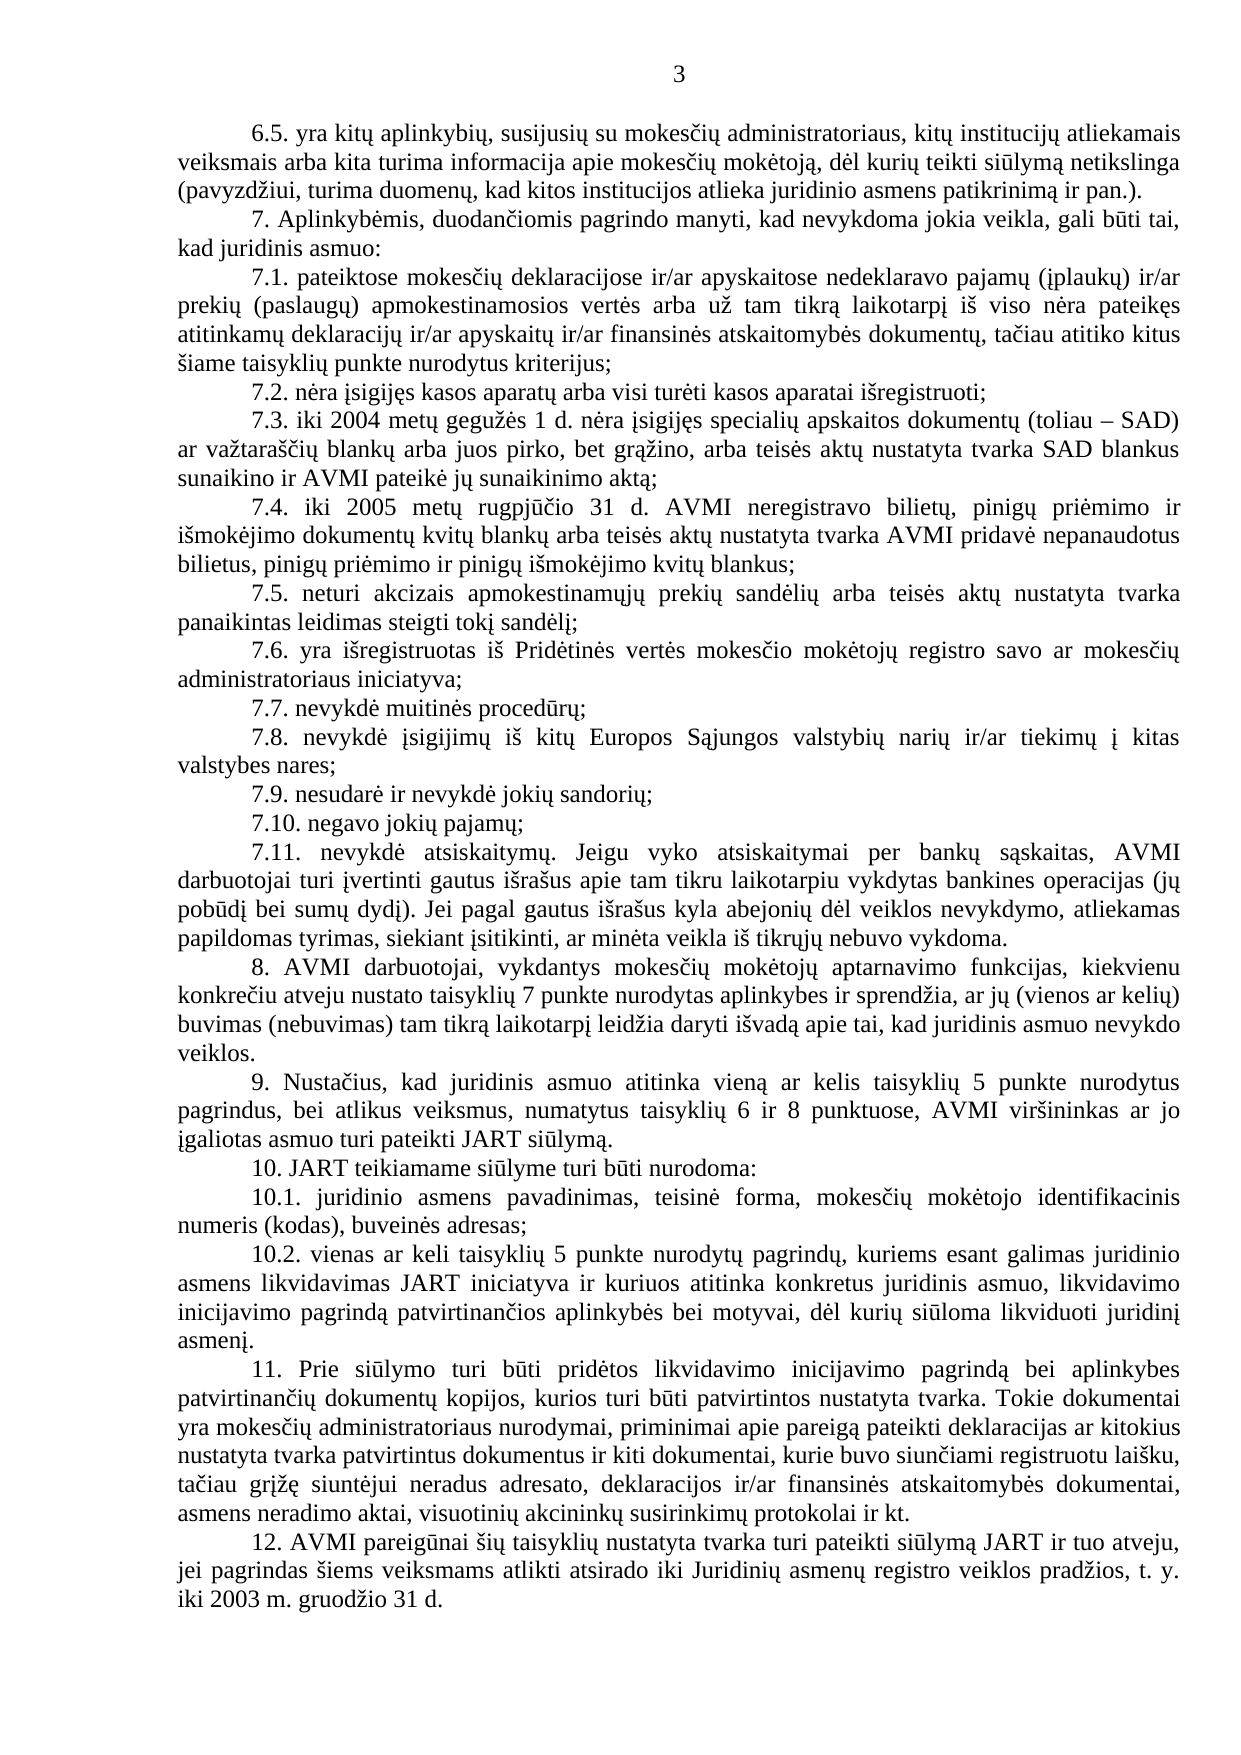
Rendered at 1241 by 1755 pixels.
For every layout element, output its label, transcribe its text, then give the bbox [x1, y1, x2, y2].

text 7.10. negavo jokių pajamų; [177, 808, 1181, 837]
text 7. Aplinkybėmis, duodančiomis pagrindo manyti, kad nevykdoma jokia veikla, gali būti tai, kad juridinis asmuo: [177, 204, 1181, 262]
text 7.9. nesudarė ir nevykdė jokių sandorių; [177, 779, 1181, 808]
text 10. JART teikiamame siūlyme turi būti nurodoma: [177, 1153, 1181, 1182]
text 8. AVMI darbuotojai, vykdantys mokesčių mokėtojų aptarnavimo funkcijas, kiekvienu konkrečiu atveju nustato taisyklių 7 punkte nurodytas aplinkybes ir sprendžia, ar jų (vienos ar kelių) buvimas (nebuvimas) tam tikrą laikotarpį leidžia daryti išvadą apie tai, kad juridinis asmuo nevykdo veiklos. [177, 952, 1181, 1067]
text 12. AVMI pareigūnai šių taisyklių nustatyta tvarka turi pateikti siūlymą JART ir tuo atveju, jei pagrindas šiems veiksmams atlikti atsirado iki Juridinių asmenų registro veiklos pradžios, t. y. iki 2003 m. gruodžio 31 d. [177, 1527, 1181, 1613]
text 7.5. neturi akcizais apmokestinamųjų prekių sandėlių arba teisės aktų nustatyta tvarka panaikintas leidimas steigti tokį sandėlį; [177, 578, 1181, 636]
text 9. Nustačius, kad juridinis asmuo atitinka vieną ar kelis taisyklių 5 punkte nurodytus pagrindus, bei atlikus veiksmus, numatytus taisyklių 6 ir 8 punktuose, AVMI viršininkas ar jo įgaliotas asmuo turi pateikti JART siūlymą. [177, 1067, 1181, 1153]
text 10.2. vienas ar keli taisyklių 5 punkte nurodytų pagrindų, kuriems esant galimas juridinio asmens likvidavimas JART iniciatyva ir kuriuos atitinka konkretus juridinis asmuo, likvidavimo inicijavimo pagrindą patvirtinančios aplinkybės bei motyvai, dėl kurių siūloma likviduoti juridinį asmenį. [177, 1239, 1181, 1354]
text 7.3. iki 2004 metų gegužės 1 d. nėra įsigijęs specialių apskaitos dokumentų (toliau – SAD) ar važtaraščių blankų arba juos pirko, bet grąžino, arba teisės aktų nustatyta tvarka SAD blankus sunaikino ir AVMI pateikė jų sunaikinimo aktą; [177, 406, 1181, 492]
text 7.4. iki 2005 metų rugpjūčio 31 d. AVMI neregistravo bilietų, pinigų priėmimo ir išmokėjimo dokumentų kvitų blankų arba teisės aktų nustatyta tvarka AVMI pridavė nepanaudotus bilietus, pinigų priėmimo ir pinigų išmokėjimo kvitų blankus; [177, 492, 1181, 578]
text 7.11. nevykdė atsiskaitymų. Jeigu vyko atsiskaitymai per bankų sąskaitas, AVMI darbuotojai turi įvertinti gautus išrašus apie tam tikru laikotarpiu vykdytas bankines operacijas (jų pobūdį bei sumų dydį). Jei pagal gautus išrašus kyla abejonių dėl veiklos nevykdymo, atliekamas papildomas tyrimas, siekiant įsitikinti, ar minėta veikla iš tikrųjų nebuvo vykdoma. [177, 837, 1181, 952]
text 6.5. yra kitų aplinkybių, susijusių su mokesčių administratoriaus, kitų institucijų atliekamais veiksmais arba kita turima informacija apie mokesčių mokėtoją, dėl kurių teikti siūlymą netikslinga (pavyzdžiui, turima duomenų, kad kitos institucijos atlieka juridinio asmens patikrinimą ir pan.). [177, 118, 1181, 204]
text 11. Prie siūlymo turi būti pridėtos likvidavimo inicijavimo pagrindą bei aplinkybes patvirtinančių dokumentų kopijos, kurios turi būti patvirtintos nustatyta tvarka. Tokie dokumentai yra mokesčių administratoriaus nurodymai, priminimai apie pareigą pateikti deklaracijas ar kitokius nustatyta tvarka patvirtintus dokumentus ir kiti dokumentai, kurie buvo siunčiami registruotu laišku, tačiau grįžę siuntėjui neradus adresato, deklaracijos ir/ar finansinės atskaitomybės dokumentai, asmens neradimo aktai, visuotinių akcininkų susirinkimų protokolai ir kt. [177, 1354, 1181, 1527]
text 10.1. juridinio asmens pavadinimas, teisinė forma, mokesčių mokėtojo identifikacinis numeris (kodas), buveinės adresas; [177, 1182, 1181, 1239]
text 7.6. yra išregistruotas iš Pridėtinės vertės mokesčio mokėtojų registro savo ar mokesčių administratoriaus iniciatyva; [177, 636, 1181, 693]
text 7.7. nevykdė muitinės procedūrų; [177, 693, 1181, 722]
text 7.2. nėra įsigijęs kasos aparatų arba visi turėti kasos aparatai išregistruoti; [177, 377, 1181, 406]
text 7.8. nevykdė įsigijimų iš kitų Europos Sąjungos valstybių narių ir/ar tiekimų į kitas valstybes nares; [177, 722, 1181, 779]
text 7.1. pateiktose mokesčių deklaracijose ir/ar apyskaitose nedeklaravo pajamų (įplaukų) ir/ar prekių (paslaugų) apmokestinamosios vertės arba už tam tikrą laikotarpį iš viso nėra pateikęs atitinkamų deklaracijų ir/ar apyskaitų ir/ar finansinės atskaitomybės dokumentų, tačiau atitiko kitus šiame taisyklių punkte nurodytus kriterijus; [177, 262, 1181, 377]
